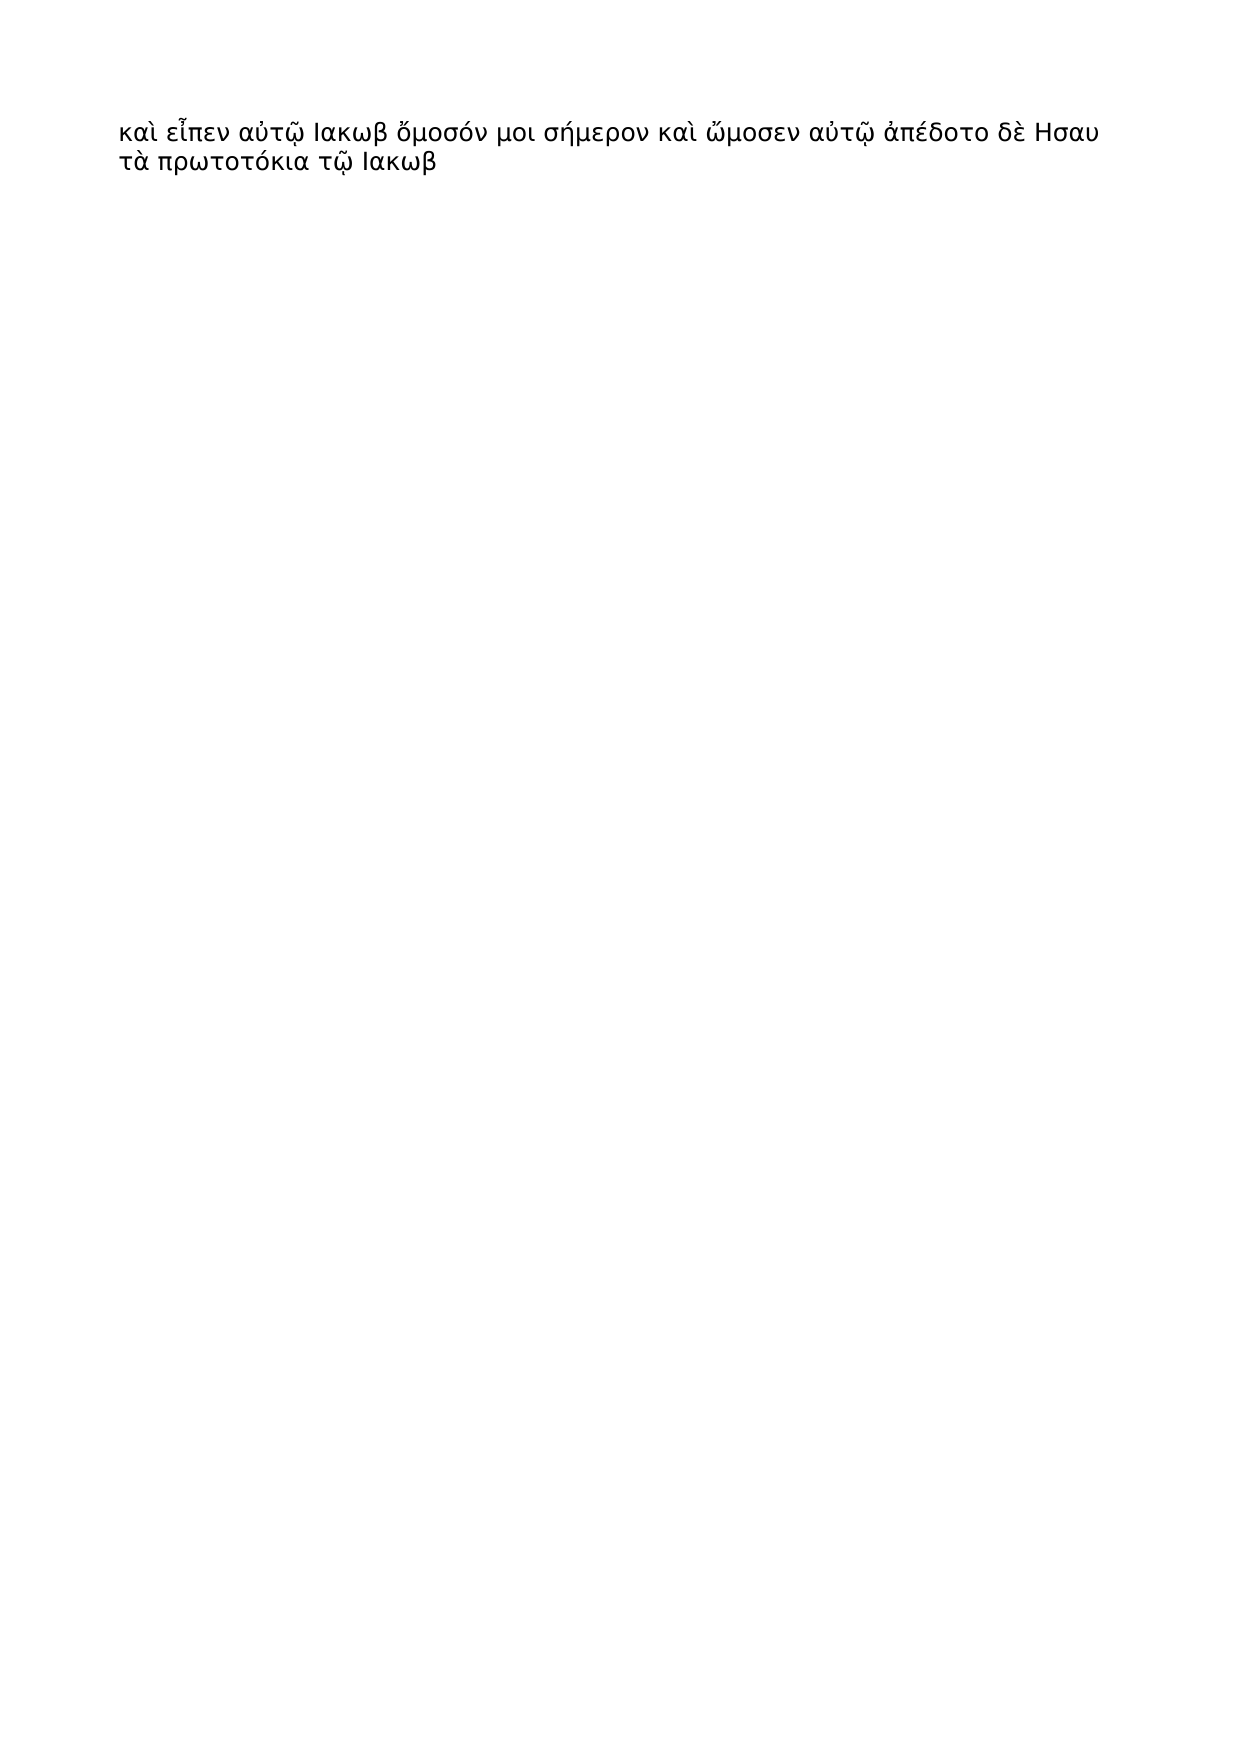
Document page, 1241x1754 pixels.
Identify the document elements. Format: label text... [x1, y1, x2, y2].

text καὶ εἶπεν αὐτῷ Ιακωβ ὄμοσόν μοι σήμερον καὶ ὤμοσεν αὐτῷ ἀπέδοτο δὲ Ησαυ τὰ πρωτοτόκια τῷ Ιακωβ [118, 118, 1122, 176]
